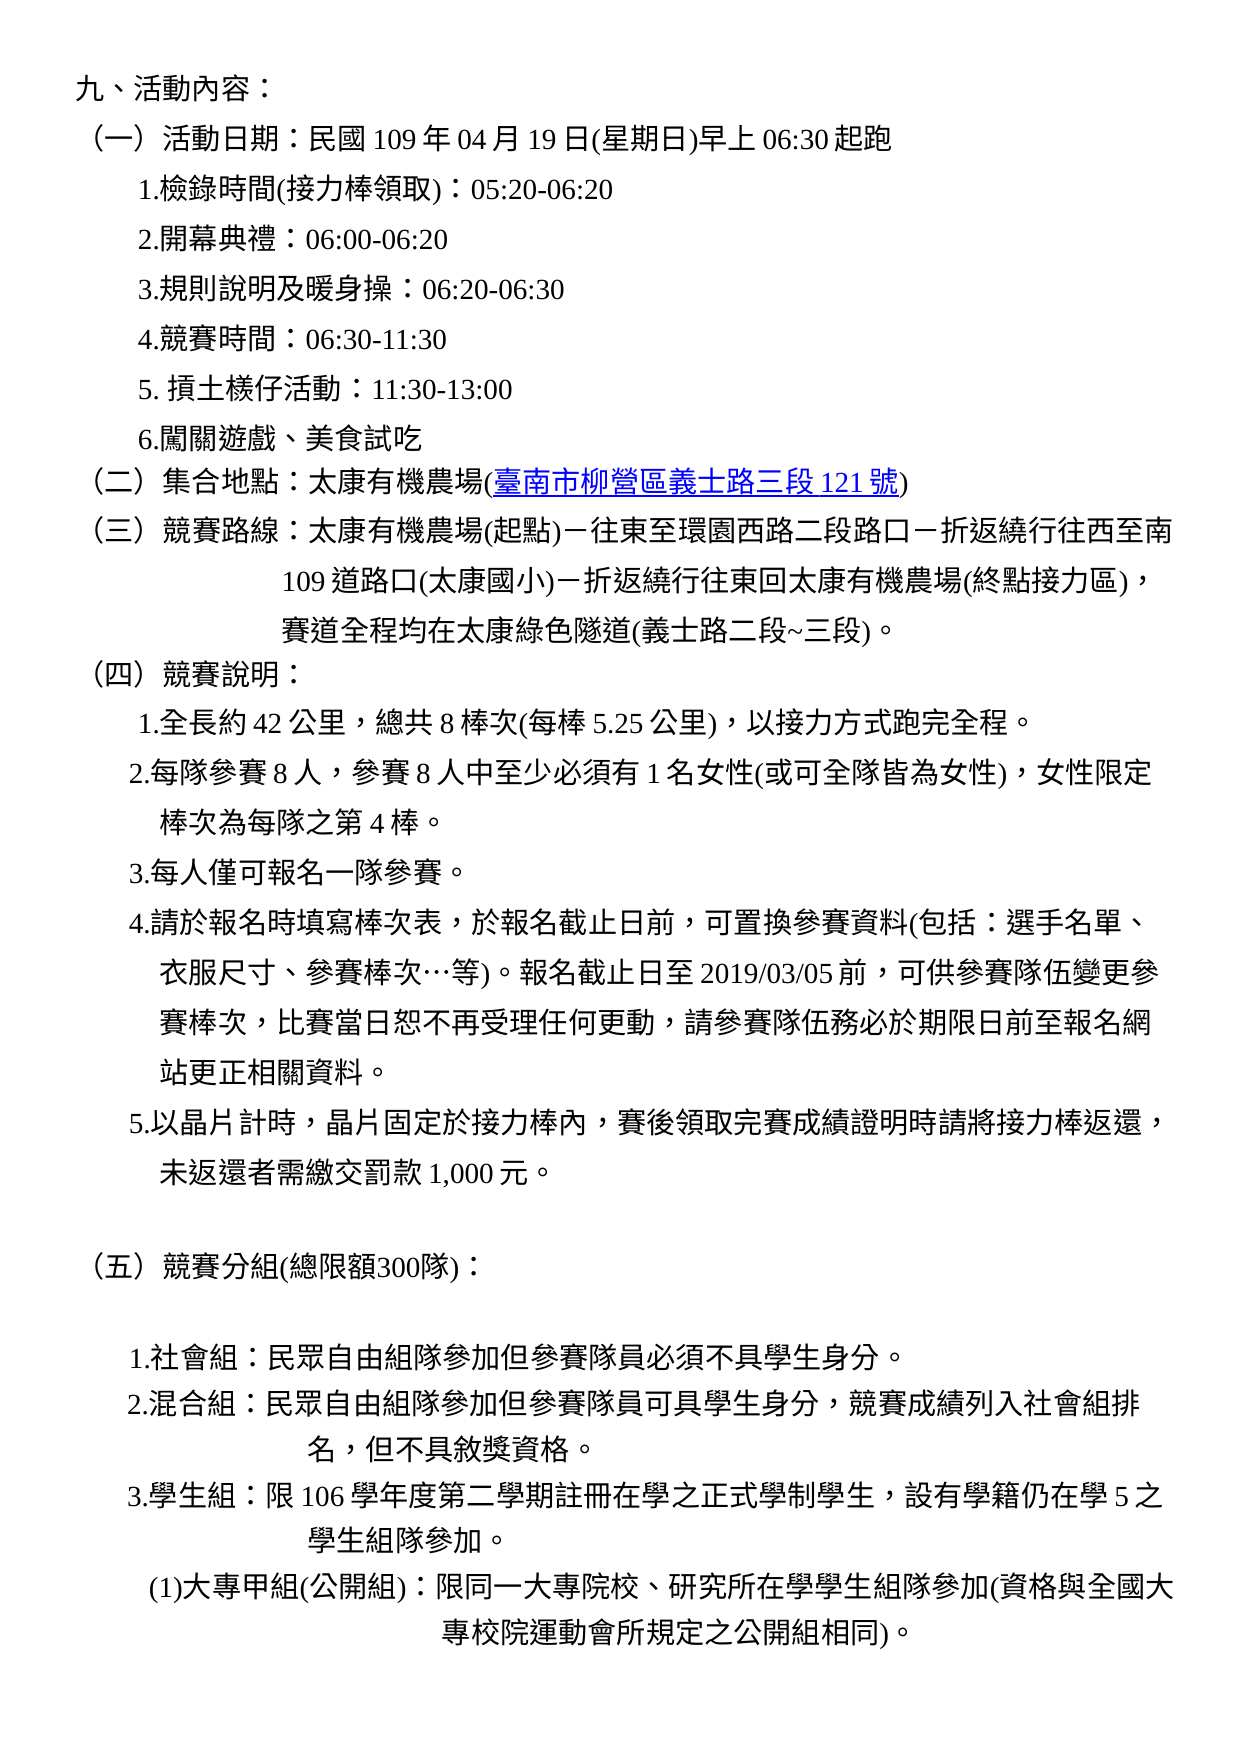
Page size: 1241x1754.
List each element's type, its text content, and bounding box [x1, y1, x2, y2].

text （二）集合地點：太康有機農場(臺南市柳營區義士路三段121號) [75, 459, 1165, 501]
text 2.混合組：民眾自由組隊參加但參賽隊員可具學生身分，競賽成績列入社會組排名，但不具敘獎資格。 [127, 1378, 1165, 1469]
text 6.闖關遊戲、美食試吃 [75, 409, 1165, 459]
text （四）競賽說明： [75, 651, 1165, 694]
text （三）競賽路線：太康有機農場(起點)－往東至環園西路二段路口－折返繞行往西至南109道路口(太康國小)－折返繞行往東回太康有機農場(終點接力區)，賽道全程均在太康綠色隧道(義士路二段~三段)。 [75, 501, 1185, 651]
text 4.競賽時間：06:30-11:30 [75, 309, 1165, 359]
text 1.社會組：民眾自由組隊參加但參賽隊員必須不具學生身分。 [129, 1332, 1165, 1378]
text （五）競賽分組(總限額300隊)： [75, 1244, 1165, 1286]
text 3.學生組：限106學年度第二學期註冊在學之正式學制學生，設有學籍仍在學5之學生組隊參加。 [127, 1469, 1165, 1561]
text 4.請於報名時填寫棒次表，於報名截止日前，可置換參賽資料(包括：選手名單、衣服尺寸、參賽棒次…等)。報名截止日至2019/03/05前，可供參賽隊伍變更參賽棒次，比賽當日恕不再受理任何更動，請參賽隊伍務必於期限日前至報名網站更正相關資料。 [128, 894, 1165, 1094]
text 3.規則說明及暖身操：06:20-06:30 [75, 259, 1165, 309]
text (1)大專甲組(公開組)：限同一大專院校、研究所在學學生組隊參加(資格與全國大專校院運動會所規定之公開組相同)。 [149, 1561, 1185, 1653]
text 1.檢錄時間(接力棒領取)：05:20-06:20 [75, 159, 1165, 209]
text 5.以晶片計時，晶片固定於接力棒內，賽後領取完賽成績證明時請將接力棒返還，未返還者需繳交罰款1,000元。 [128, 1094, 1165, 1194]
text 九、活動內容： [75, 59, 1165, 109]
text 2.開幕典禮：06:00-06:20 [75, 209, 1165, 259]
text 5. 摃土檨仔活動：11:30-13:00 [75, 359, 1165, 409]
text 2.每隊參賽8人，參賽8人中至少必須有1名女性(或可全隊皆為女性)，女性限定棒次為每隊之第4棒。 [128, 744, 1165, 844]
text 3.每人僅可報名一隊參賽。 [128, 844, 1165, 894]
text 1.全長約42公里，總共8棒次(每棒5.25公里)，以接力方式跑完全程。 [75, 694, 1165, 744]
text （一）活動日期：民國109年04月19日(星期日)早上06:30起跑 [75, 109, 1165, 159]
